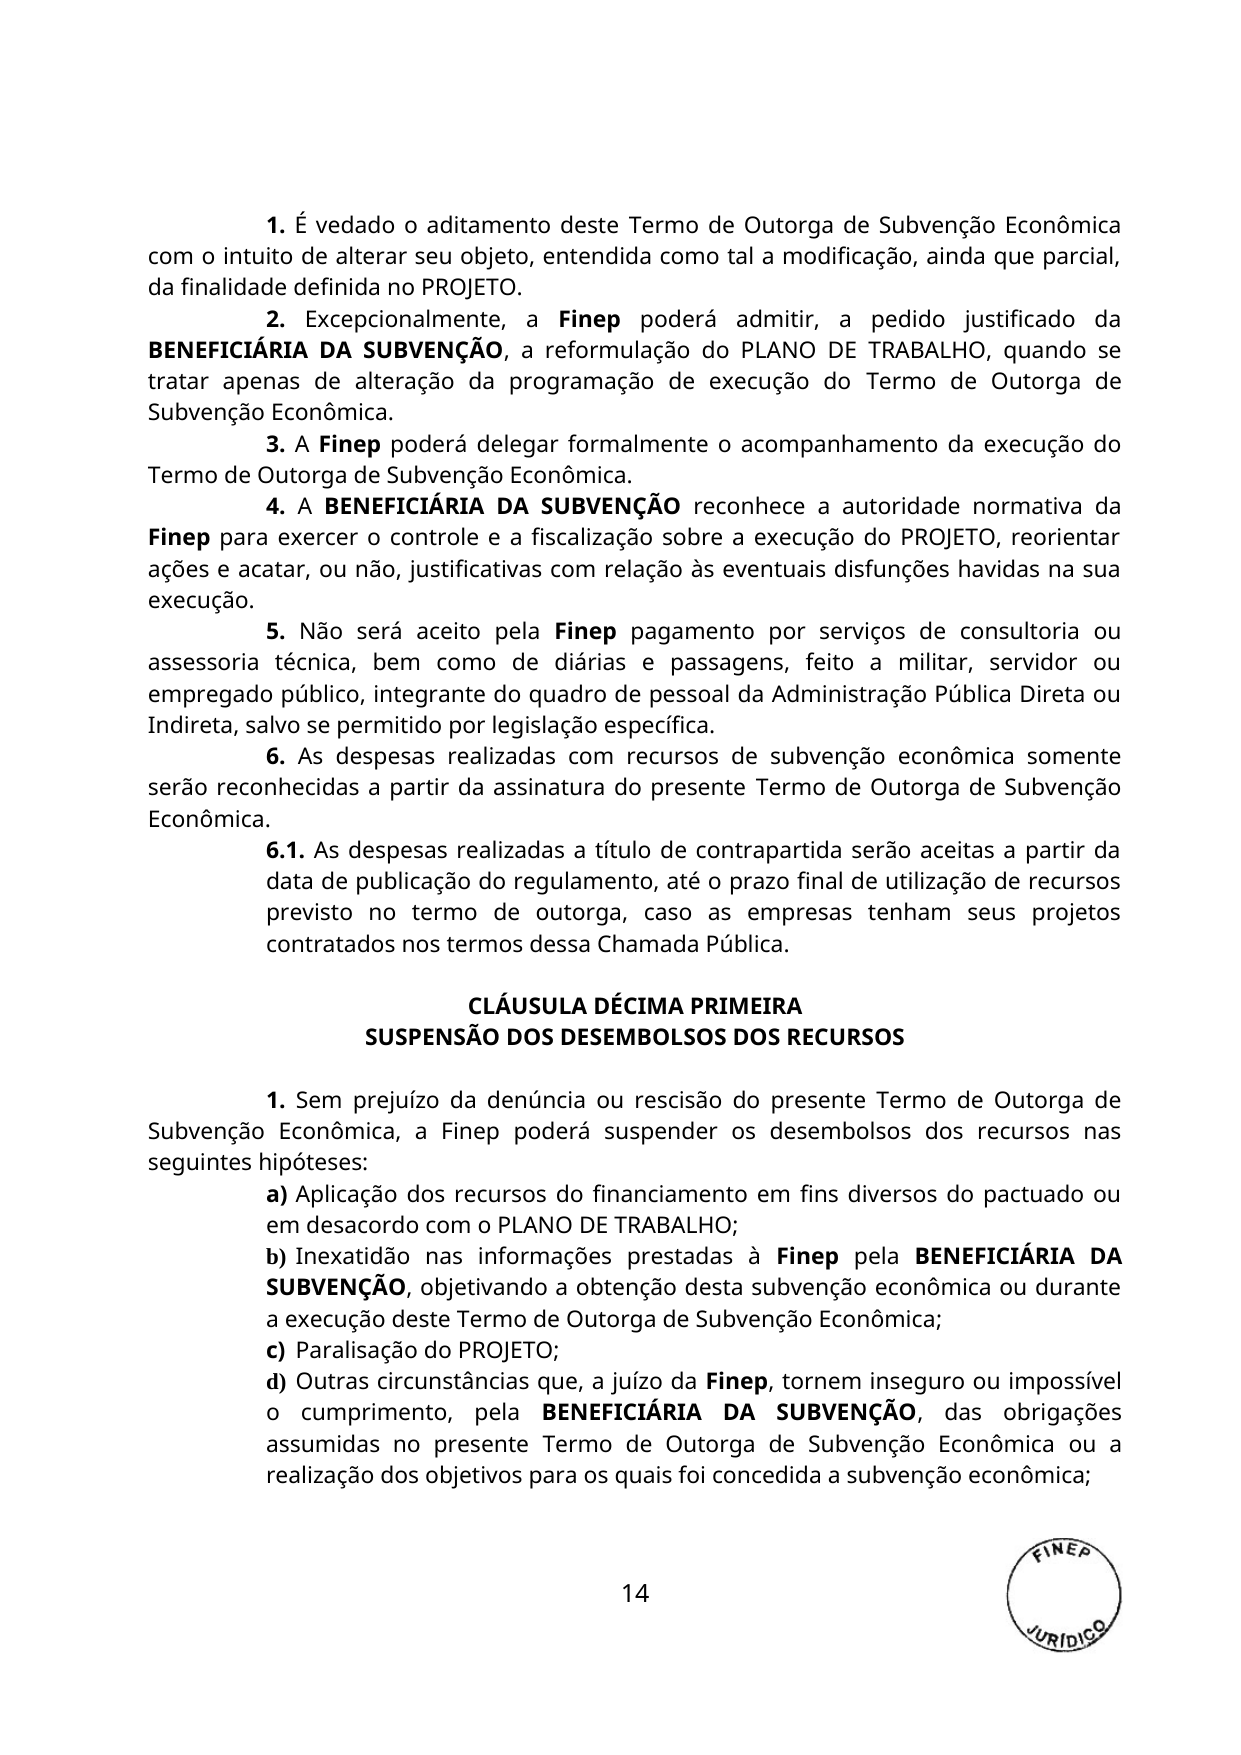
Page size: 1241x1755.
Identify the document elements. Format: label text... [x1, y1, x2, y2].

text 1. Sem prejuízo da denúncia ou rescisão do presente Termo de Outorga de Subvenção Econômica, a Finep poderá suspender os desembolsos dos recursos nas seguintes hipóteses: [148, 1084, 1122, 1177]
list Inexatidão nas informações prestadas à Finep pela BENEFICIÁRIA DA SUBVENÇÃO, objetivando a obtenção desta subvenção econômica ou durante a execução deste Termo de Outorga de Subvenção Econômica; [266, 1240, 1122, 1334]
list Aplicação dos recursos do financiamento em fins diversos do pactuado ou em desacordo com o PLANO DE TRABALHO; [266, 1177, 1122, 1240]
subtitle CLÁUSULA DÉCIMA PRIMEIRA [148, 990, 1122, 1021]
text 4. A BENEFICIÁRIA DA SUBVENÇÃO reconhece a autoridade normativa da Finep para exercer o controle e a fiscalização sobre a execução do PROJETO, reorientar ações e acatar, ou não, justificativas com relação às eventuais disfunções havidas na sua execução. [148, 490, 1122, 615]
list Paralisação do PROJETO; [266, 1334, 1122, 1365]
text 2. Excepcionalmente, a Finep poderá admitir, a pedido justificado da BENEFICIÁRIA DA SUBVENÇÃO, a reformulação do PLANO DE TRABALHO, quando se tratar apenas de alteração da programação de execução do Termo de Outorga de Subvenção Econômica. [148, 302, 1122, 427]
text 3. A Finep poderá delegar formalmente o acompanhamento da execução do Termo de Outorga de Subvenção Econômica. [148, 427, 1122, 490]
subtitle SUSPENSÃO DOS DESEMBOLSOS DOS RECURSOS [148, 1021, 1122, 1052]
text 5. Não será aceito pela Finep pagamento por serviços de consultoria ou assessoria técnica, bem como de diárias e passagens, feito a militar, servidor ou empregado público, integrante do quadro de pessoal da Administração Pública Direta ou Indireta, salvo se permitido por legislação específica. [148, 615, 1122, 740]
text 1. É vedado o aditamento deste Termo de Outorga de Subvenção Econômica com o intuito de alterar seu objeto, entendida como tal a modificação, ainda que parcial, da finalidade definida no PROJETO. [148, 209, 1122, 302]
list Outras circunstâncias que, a juízo da Finep, tornem inseguro ou impossível o cumprimento, pela BENEFICIÁRIA DA SUBVENÇÃO, das obrigações assumidas no presente Termo de Outorga de Subvenção Econômica ou a realização dos objetivos para os quais foi concedida a subvenção econômica; [266, 1365, 1122, 1490]
text 6.1. As despesas realizadas a título de contrapartida serão aceitas a partir da data de publicação do regulamento, até o prazo final de utilização de recursos previsto no termo de outorga, caso as empresas tenham seus projetos contratados nos termos dessa Chamada Pública. [266, 834, 1122, 959]
text 6. As despesas realizadas com recursos de subvenção econômica somente serão reconhecidas a partir da assinatura do presente Termo de Outorga de Subvenção Econômica. [148, 740, 1122, 834]
